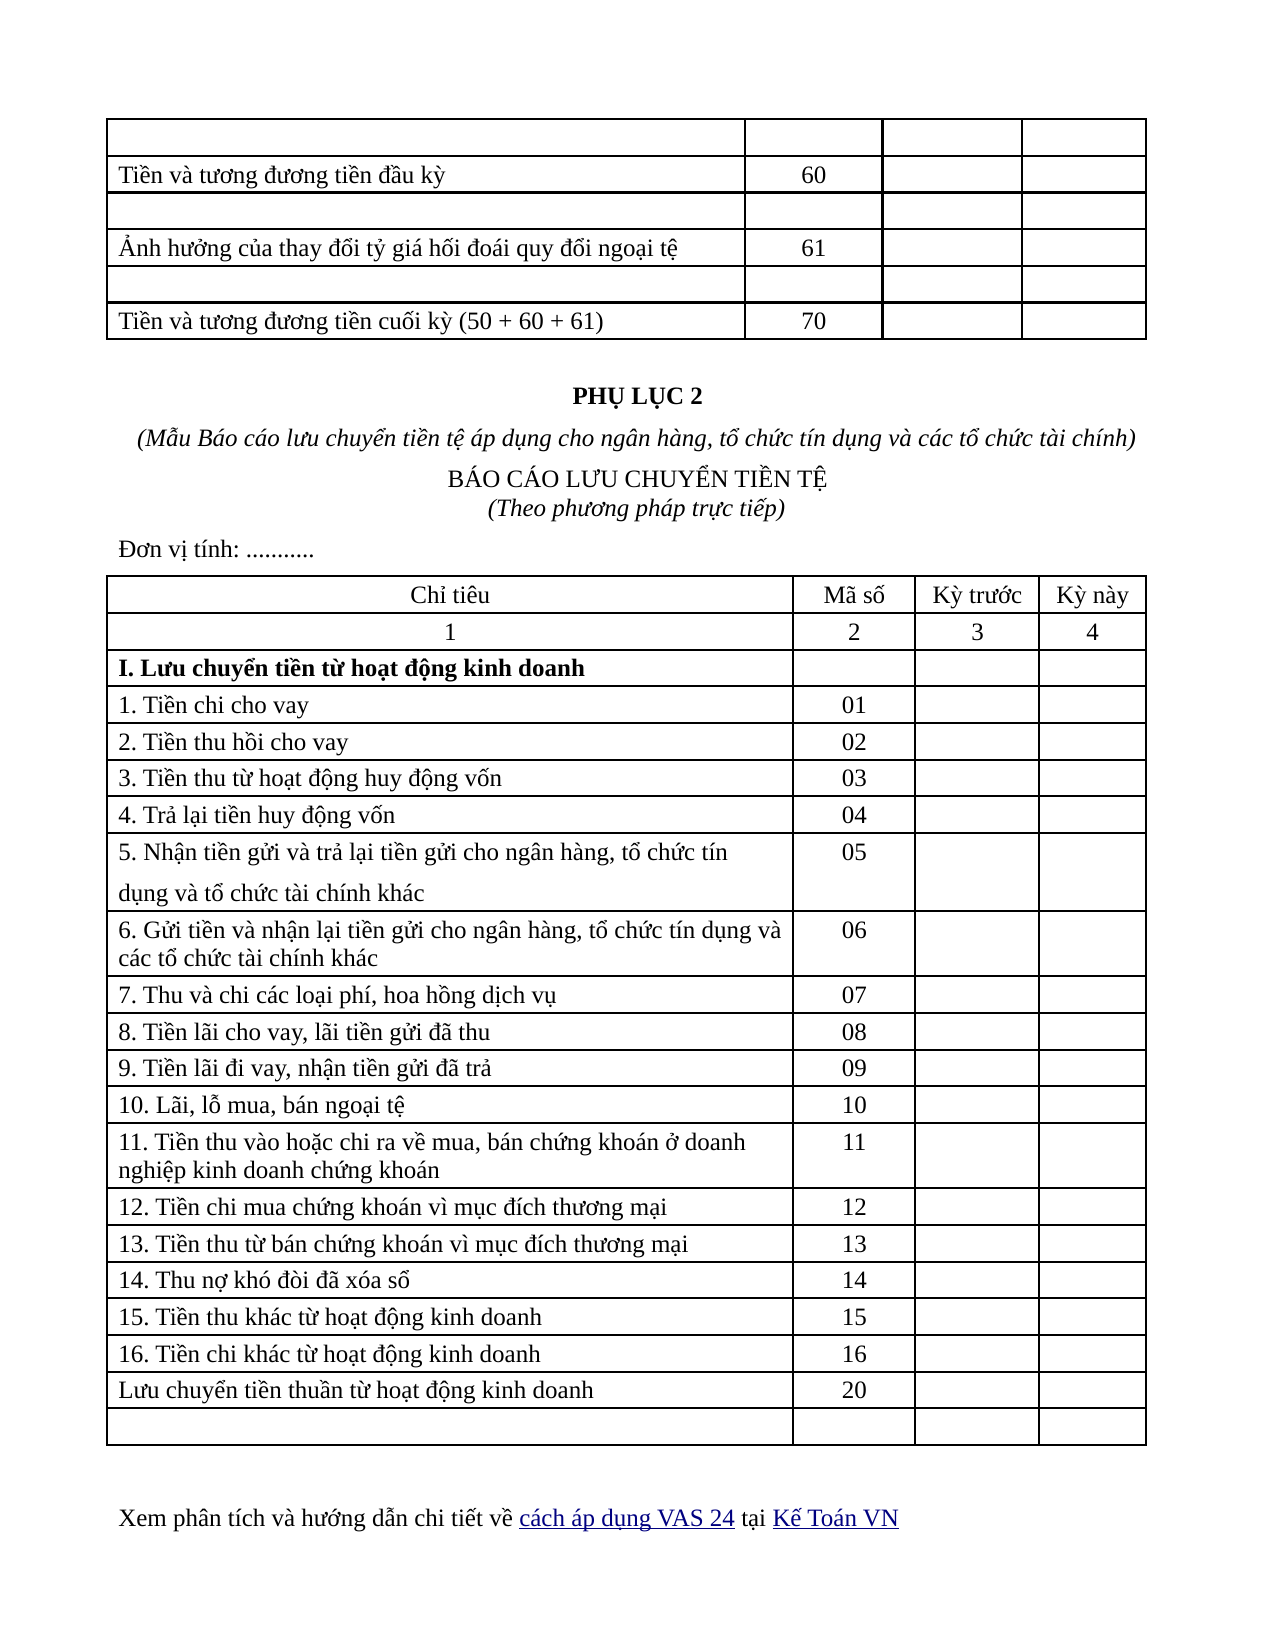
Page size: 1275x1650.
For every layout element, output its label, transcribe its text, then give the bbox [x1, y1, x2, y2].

table_cell 14 [794, 1263, 914, 1297]
table_cell [1023, 304, 1145, 338]
table_cell 11 [794, 1124, 914, 1187]
table_cell [794, 651, 914, 685]
table_cell [1040, 651, 1145, 685]
table_cell [746, 194, 881, 228]
table_cell [1023, 267, 1145, 301]
table_cell [1040, 1051, 1145, 1085]
table_cell 10. Lãi, lỗ mua, bán ngoại tệ [108, 1087, 792, 1122]
table_cell [916, 912, 1038, 975]
table_cell [1023, 120, 1145, 155]
table_cell [1040, 1124, 1145, 1187]
table_cell [1040, 1263, 1145, 1297]
table_cell 11. Tiền thu vào hoặc chi ra về mua, bán chứng khoán ở doanh nghiệp kinh doanh chứng khoán [108, 1124, 792, 1187]
table_cell [916, 1299, 1038, 1334]
table_cell 10 [794, 1087, 914, 1122]
table_cell 4 [1040, 614, 1145, 648]
table_cell [1040, 797, 1145, 832]
table_cell 08 [794, 1014, 914, 1048]
table_cell 07 [794, 977, 914, 1012]
table_cell [1040, 761, 1145, 795]
text PHỤ LỤC 2 [118, 381, 1157, 410]
table_cell 16. Tiền chi khác từ hoạt động kinh doanh [108, 1336, 792, 1371]
table_cell [1040, 834, 1145, 910]
table_cell [1040, 1226, 1145, 1261]
table_cell [884, 194, 1021, 228]
table_cell 5. Nhận tiền gửi và trả lại tiền gửi cho ngân hàng, tổ chức tín dụng và tổ chức tài chính khác [108, 834, 792, 910]
table_cell [916, 1051, 1038, 1085]
table_cell [1040, 1014, 1145, 1048]
table_header Chỉ tiêu [108, 577, 792, 612]
table_cell [916, 1373, 1038, 1407]
table_cell [746, 267, 881, 301]
table_cell 6. Gửi tiền và nhận lại tiền gửi cho ngân hàng, tổ chức tín dụng và các tổ chức tài chính khác [108, 912, 792, 975]
table_cell 2 [794, 614, 914, 648]
table_cell I. Lưu chuyển tiền từ hoạt động kinh doanh [108, 651, 792, 685]
table_header Mã số [794, 577, 914, 612]
table_cell 09 [794, 1051, 914, 1085]
table_cell [1040, 1373, 1145, 1407]
table_cell 9. Tiền lãi đi vay, nhận tiền gửi đã trả [108, 1051, 792, 1085]
table_cell [1040, 977, 1145, 1012]
table_cell 15. Tiền thu khác từ hoạt động kinh doanh [108, 1299, 792, 1334]
table_cell 3. Tiền thu từ hoạt động huy động vốn [108, 761, 792, 795]
table_cell [794, 1409, 914, 1444]
table_cell [746, 120, 881, 155]
table_cell [1023, 194, 1145, 228]
table_cell 01 [794, 687, 914, 722]
table_cell 15 [794, 1299, 914, 1334]
table_cell [884, 120, 1021, 155]
text (Mẫu Báo cáo lưu chuyển tiền tệ áp dụng cho ngân hàng, tổ chức tín dụng và các tổ chức tài chính) [118, 423, 1157, 451]
table_cell [108, 194, 744, 228]
table_cell [1040, 1087, 1145, 1122]
table_cell [884, 304, 1021, 338]
table_cell 06 [794, 912, 914, 975]
table_cell [1040, 1299, 1145, 1334]
table_cell [884, 157, 1021, 191]
table_cell [916, 1087, 1038, 1122]
table_cell 7. Thu và chi các loại phí, hoa hồng dịch vụ [108, 977, 792, 1012]
table_cell 13. Tiền thu từ bán chứng khoán vì mục đích thương mại [108, 1226, 792, 1261]
table_cell [1040, 1409, 1145, 1444]
table_cell [916, 687, 1038, 722]
table_cell 70 [746, 304, 881, 338]
table_cell Ảnh hưởng của thay đổi tỷ giá hối đoái quy đổi ngoại tệ [108, 230, 744, 265]
table_cell [1040, 1189, 1145, 1224]
table_cell [916, 724, 1038, 758]
table_cell [1040, 1336, 1145, 1371]
table_cell 8. Tiền lãi cho vay, lãi tiền gửi đã thu [108, 1014, 792, 1048]
table_cell [1023, 157, 1145, 191]
table_cell [916, 1336, 1038, 1371]
table_cell [1023, 230, 1145, 265]
table_cell [916, 1263, 1038, 1297]
table_cell [916, 1124, 1038, 1187]
table_cell [108, 267, 744, 301]
table_cell [1040, 687, 1145, 722]
table_cell Lưu chuyển tiền thuần từ hoạt động kinh doanh [108, 1373, 792, 1407]
table_cell [916, 1226, 1038, 1261]
table_cell [916, 651, 1038, 685]
table_cell 02 [794, 724, 914, 758]
table_cell [1040, 912, 1145, 975]
table_cell 03 [794, 761, 914, 795]
table_cell Tiền và tương đương tiền đầu kỳ [108, 157, 744, 191]
table_cell [108, 120, 744, 155]
table_cell [916, 797, 1038, 832]
table_cell Tiền và tương đương tiền cuối kỳ (50 + 60 + 61) [108, 304, 744, 338]
table_cell [916, 977, 1038, 1012]
table_cell [884, 230, 1021, 265]
table_cell [1040, 724, 1145, 758]
table_cell 20 [794, 1373, 914, 1407]
table_cell 4. Trả lại tiền huy động vốn [108, 797, 792, 832]
table_cell [916, 1409, 1038, 1444]
table_cell [916, 761, 1038, 795]
table_cell 3 [916, 614, 1038, 648]
table_cell [916, 1014, 1038, 1048]
table_cell [108, 1409, 792, 1444]
table_cell 05 [794, 834, 914, 910]
table_cell 61 [746, 230, 881, 265]
table_cell 14. Thu nợ khó đòi đã xóa sổ [108, 1263, 792, 1297]
table_cell 04 [794, 797, 914, 832]
table_cell [916, 1189, 1038, 1224]
table_cell [916, 834, 1038, 910]
table_header Kỳ này [1040, 577, 1145, 612]
table_cell 2. Tiền thu hồi cho vay [108, 724, 792, 758]
table_cell 16 [794, 1336, 914, 1371]
table_header Kỳ trước [916, 577, 1038, 612]
text Đơn vị tính: ........... [118, 534, 1157, 563]
table_cell 13 [794, 1226, 914, 1261]
table_cell 12. Tiền chi mua chứng khoán vì mục đích thương mại [108, 1189, 792, 1224]
text BÁO CÁO LƯU CHUYỂN TIỀN TỆ (Theo phương pháp trực tiếp) [118, 464, 1157, 521]
table_cell 60 [746, 157, 881, 191]
table_cell 12 [794, 1189, 914, 1224]
table_cell 1 [108, 614, 792, 648]
table_cell [884, 267, 1021, 301]
table_cell 1. Tiền chi cho vay [108, 687, 792, 722]
